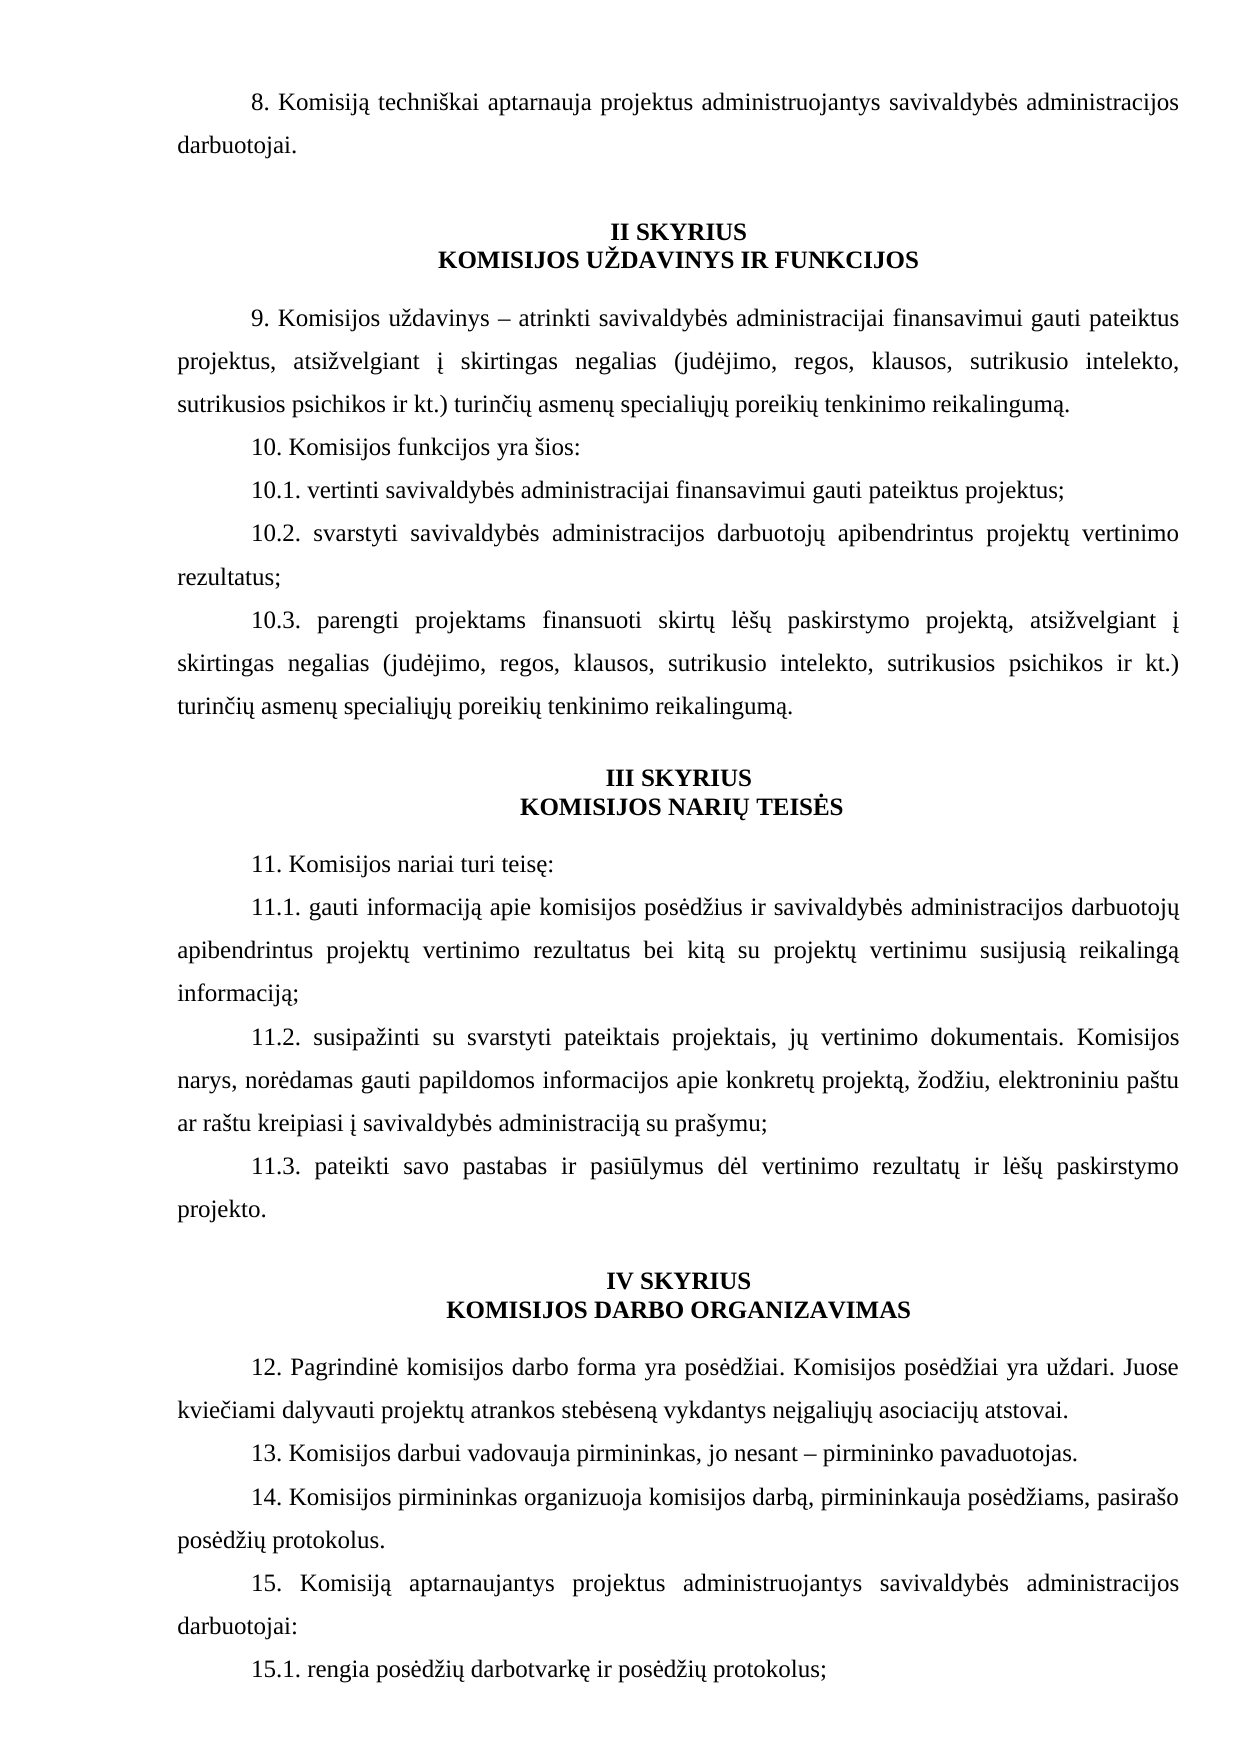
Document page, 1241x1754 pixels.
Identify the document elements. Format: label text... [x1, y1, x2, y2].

text 12. Pagrindinė komisijos darbo forma yra posėdžiai. Komisijos posėdžiai yra uždari. Juose kviečiami dalyvauti projektų atrankos stebėseną vykdantys neįgaliųjų asociacijų atstovai. [177, 1352, 1180, 1424]
text 10.3. parengti projektams finansuoti skirtų lėšų paskirstymo projektą, atsižvelgiant į skirtingas negalias (judėjimo, regos, klausos, sutrikusio intelekto, sutrikusios psichikos ir kt.) turinčių asmenų specialiųjų poreikių tenkinimo reikalingumą. [177, 605, 1180, 720]
text II SKYRIUS [177, 217, 1180, 245]
text 11.1. gauti informaciją apie komisijos posėdžius ir savivaldybės administracijos darbuotojų apibendrintus projektų vertinimo rezultatus bei kitą su projektų vertinimu susijusią reikalingą informaciją; [177, 892, 1180, 1007]
text 9. Komisijos uždavinys – atrinkti savivaldybės administracijai finansavimui gauti pateiktus projektus, atsižvelgiant į skirtingas negalias (judėjimo, regos, klausos, sutrikusio intelekto, sutrikusios psichikos ir kt.) turinčių asmenų specialiųjų poreikių tenkinimo reikalingumą. [177, 303, 1180, 418]
text 11.2. susipažinti su svarstyti pateiktais projektais, jų vertinimo dokumentais. Komisijos narys, norėdamas gauti papildomos informacijos apie konkretų projektą, žodžiu, elektroniniu paštu ar raštu kreipiasi į savivaldybės administraciją su prašymu; [177, 1022, 1180, 1137]
text 10.2. svarstyti savivaldybės administracijos darbuotojų apibendrintus projektų vertinimo rezultatus; [177, 518, 1180, 590]
text 13. Komisijos darbui vadovauja pirmininkas, jo nesant – pirmininko pavaduotojas. [177, 1438, 1180, 1467]
text 11.3. pateikti savo pastabas ir pasiūlymus dėl vertinimo rezultatų ir lėšų paskirstymo projekto. [177, 1151, 1180, 1223]
text III SKYRIUS [177, 763, 1180, 792]
text 14. Komisijos pirmininkas organizuoja komisijos darbą, pirmininkauja posėdžiams, pasirašo posėdžių protokolus. [177, 1482, 1180, 1553]
text 10. Komisijos funkcijos yra šios: [177, 432, 1180, 461]
text 10.1. vertinti savivaldybės administracijai finansavimui gauti pateiktus projektus; [177, 475, 1180, 504]
text 11. Komisijos nariai turi teisę: [177, 849, 1180, 878]
text KOMISIJOS UŽDAVINYS IR FUNKCIJOS [177, 245, 1180, 274]
text KOMISIJOS narių TEISĖS [177, 792, 1180, 820]
text 15. Komisiją aptarnaujantys projektus administruojantys savivaldybės administracijos darbuotojai: [177, 1568, 1180, 1640]
text 15.1. rengia posėdžių darbotvarkę ir posėdžių protokolus; [177, 1654, 1180, 1683]
text IV SKYRIUS [177, 1266, 1180, 1295]
text 8. Komisiją techniškai aptarnauja projektus administruojantys savivaldybės administracijos darbuotojai. [177, 87, 1180, 159]
text KOMISIJOS DARBO ORGANIZAVIMAS [177, 1295, 1180, 1323]
